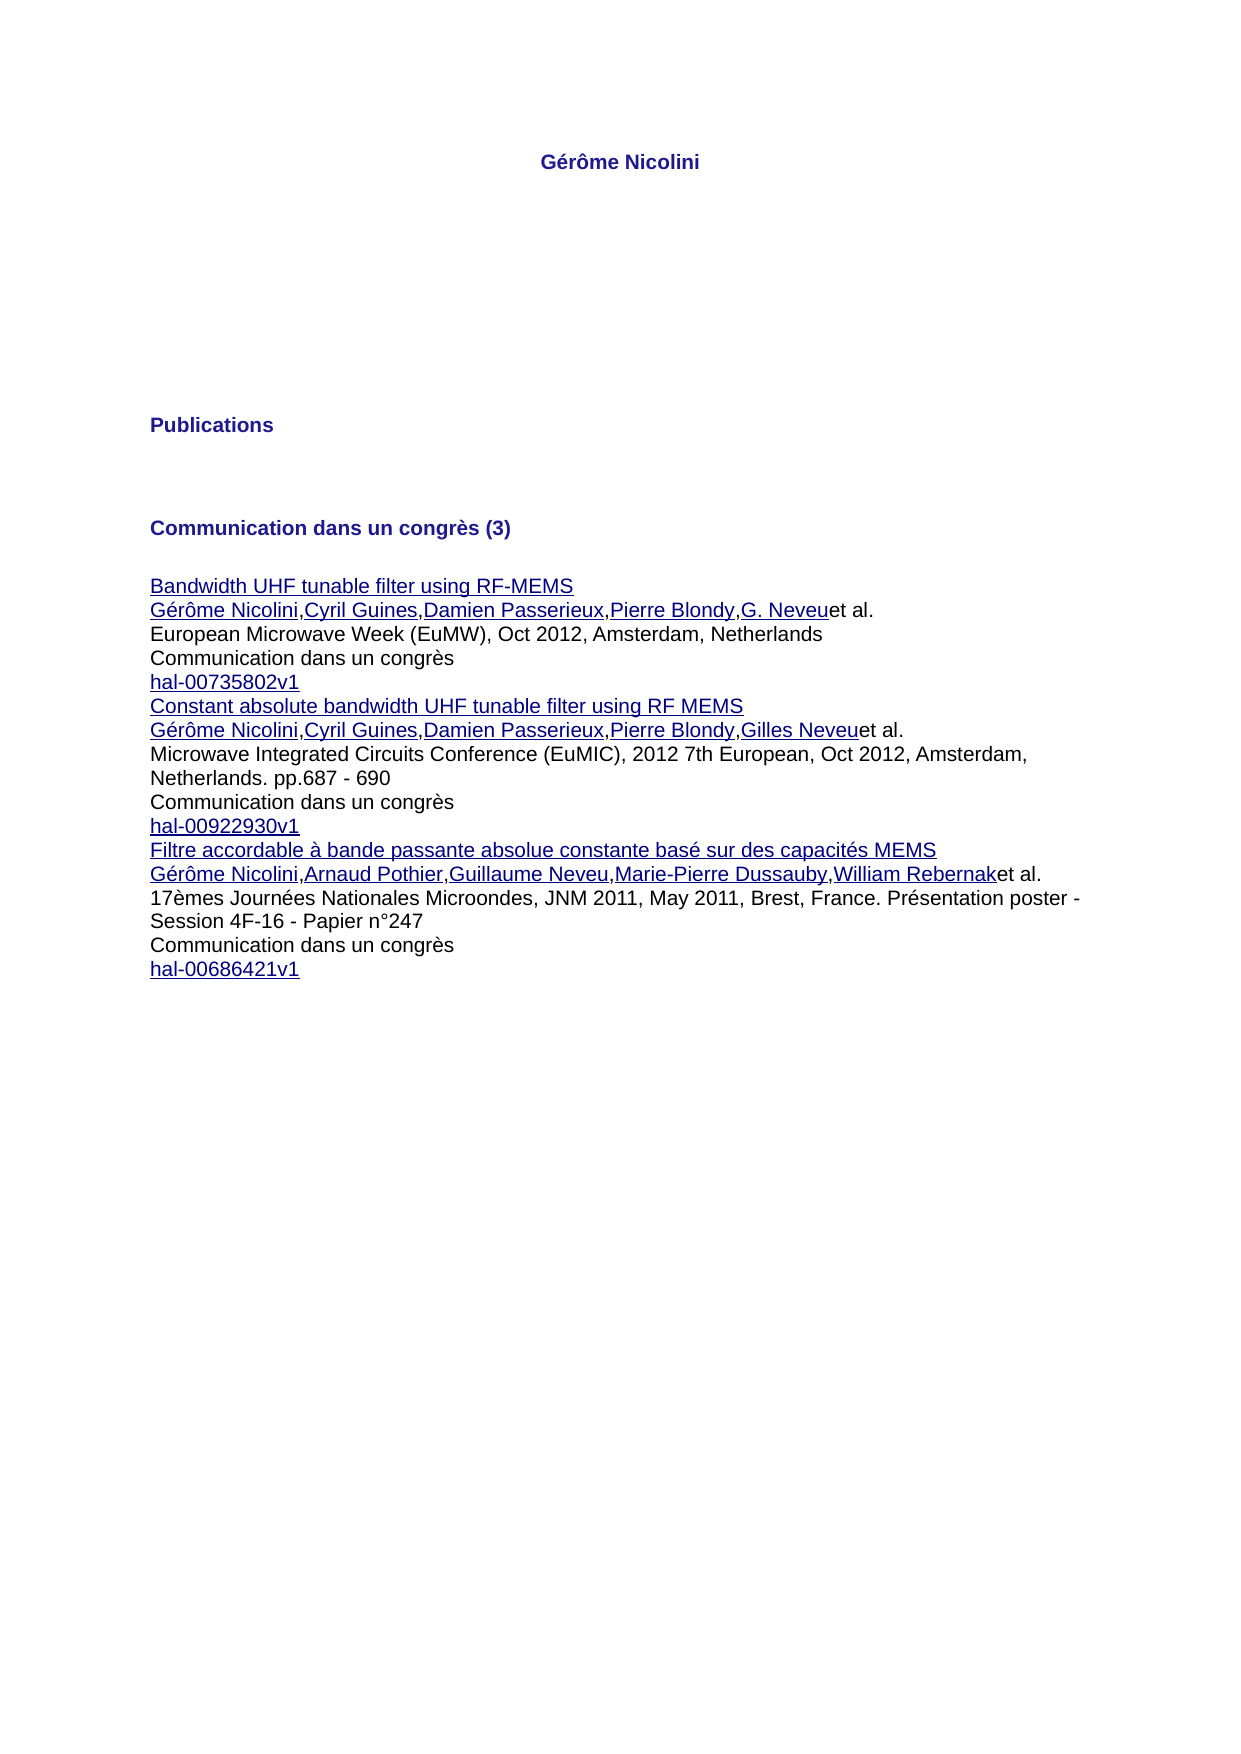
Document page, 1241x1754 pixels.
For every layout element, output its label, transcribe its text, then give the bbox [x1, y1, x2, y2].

table_header Bandwidth UHF tunable filter using RF-MEMS Gérôme Nicolini,Cyril Guines,Damien Passerieux,Pierre Blondy,G. Neveuet al. European Microwave Week (EuMW), Oct 2012, Amsterdam, Netherlands Communication dans un congrès hal-00735802v1 [150, 574, 1090, 694]
table_cell Filtre accordable à bande passante absolue constante basé sur des capacités MEMS Gérôme Nicolini,Arnaud Pothier,Guillaume Neveu,Marie-Pierre Dussauby,William Rebernaket al. 17èmes Journées Nationales Microondes, JNM 2011, May 2011, Brest, France. Présentation poster - Session 4F-16 - Papier n°247 Communication dans un congrès hal-00686421v1 [150, 838, 1090, 981]
subtitle Gérôme Nicolini [150, 150, 1090, 174]
subtitle Publications [150, 412, 1090, 436]
table_cell Constant absolute bandwidth UHF tunable filter using RF MEMS Gérôme Nicolini,Cyril Guines,Damien Passerieux,Pierre Blondy,Gilles Neveuet al. Microwave Integrated Circuits Conference (EuMIC), 2012 7th European, Oct 2012, Amsterdam, Netherlands. pp.687 - 690 Communication dans un congrès hal-00922930v1 [150, 694, 1090, 837]
subtitle Communication dans un congrès (3) [150, 516, 1090, 539]
